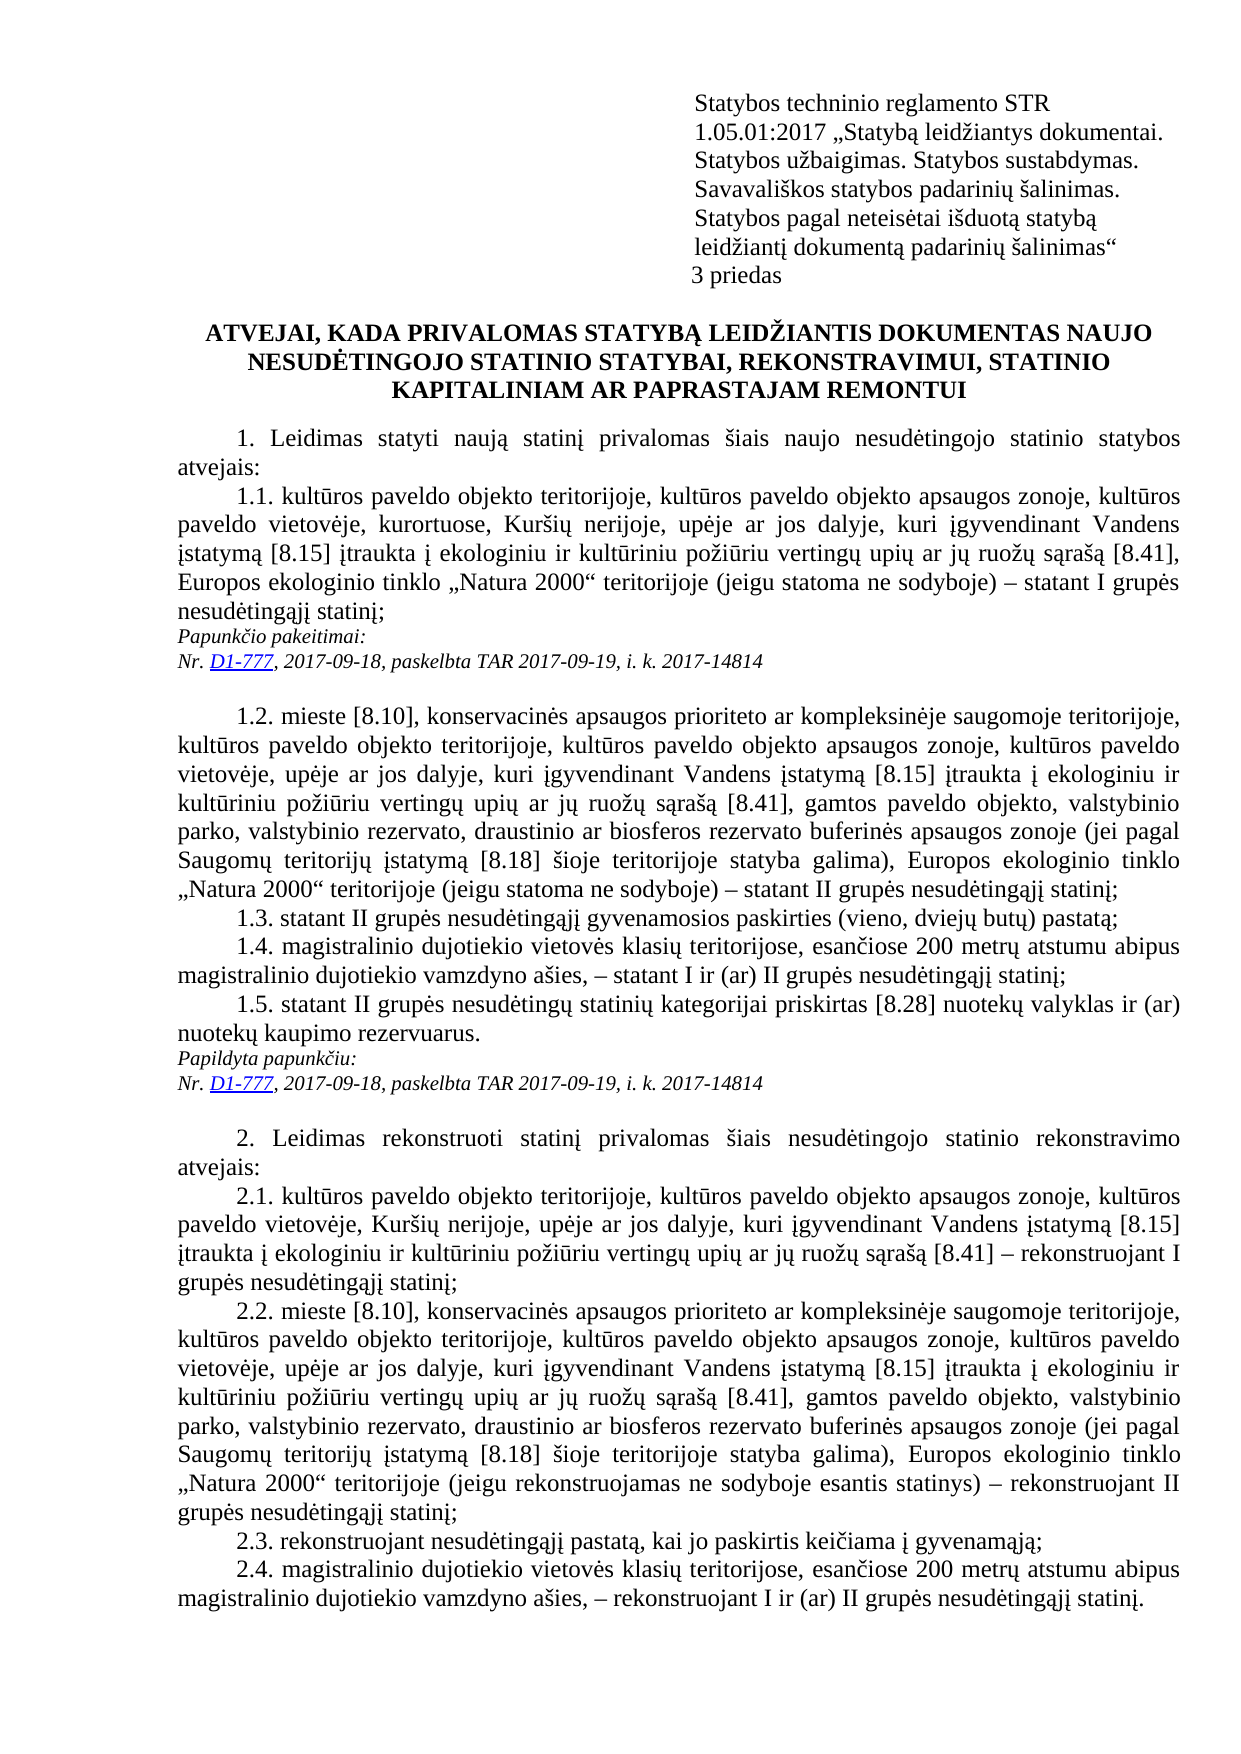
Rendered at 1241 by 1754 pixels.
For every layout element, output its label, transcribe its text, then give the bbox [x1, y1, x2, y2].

text Papunkčio pakeitimai: [177, 624, 1181, 648]
text 1.3. statant II grupės nesudėtingąjį gyvenamosios paskirties (vieno, dviejų butų) pastatą; [177, 903, 1181, 931]
text Nr. D1-777, 2017-09-18, paskelbta TAR 2017-09-19, i. k. 2017-14814 [177, 648, 1181, 673]
text Statybos techninio reglamento STR 1.05.01:2017 „Statybą leidžiantys dokumentai. Statybos užbaigimas. Statybos sustabdymas. Savavališkos statybos padarinių šalinimas. Statybos pagal neteisėtai išduotą statybą leidžiantį dokumentą padarinių šalinimas“ [694, 88, 1181, 260]
text 1.1. kultūros paveldo objekto teritorijoje, kultūros paveldo objekto apsaugos zonoje, kultūros paveldo vietovėje, kurortuose, Kuršių nerijoje, upėje ar jos dalyje, kuri įgyvendinant Vandens įstatymą [8.15] įtraukta į ekologiniu ir kultūriniu požiūriu vertingų upių ar jų ruožų sąrašą [8.41], Europos ekologinio tinklo „Natura 2000“ teritorijoje (jeigu statoma ne sodyboje) – statant I grupės nesudėtingąjį statinį; [177, 481, 1181, 624]
text 1.4. magistralinio dujotiekio vietovės klasių teritorijose, esančiose 200 metrų atstumu abipus magistralinio dujotiekio vamzdyno ašies, – statant I ir (ar) II grupės nesudėtingąjį statinį; [177, 931, 1181, 989]
text 2. Leidimas rekonstruoti statinį privalomas šiais nesudėtingojo statinio rekonstravimo atvejais: [177, 1123, 1181, 1181]
text 2.2. mieste [8.10], konservacinės apsaugos prioriteto ar kompleksinėje saugomoje teritorijoje, kultūros paveldo objekto teritorijoje, kultūros paveldo objekto apsaugos zonoje, kultūros paveldo vietovėje, upėje ar jos dalyje, kuri įgyvendinant Vandens įstatymą [8.15] įtraukta į ekologiniu ir kultūriniu požiūriu vertingų upių ar jų ruožų sąrašą [8.41], gamtos paveldo objekto, valstybinio parko, valstybinio rezervato, draustinio ar biosferos rezervato buferinės apsaugos zonoje (jei pagal Saugomų teritorijų įstatymą [8.18] šioje teritorijoje statyba galima), Europos ekologinio tinklo „Natura 2000“ teritorijoje (jeigu rekonstruojamas ne sodyboje esantis statinys) – rekonstruojant II grupės nesudėtingąjį statinį; [177, 1296, 1181, 1526]
text 2.3. rekonstruojant nesudėtingąjį pastatą, kai jo paskirtis keičiama į gyvenamąją; [177, 1526, 1181, 1554]
text Nr. D1-777, 2017-09-18, paskelbta TAR 2017-09-19, i. k. 2017-14814 [177, 1070, 1181, 1094]
text 1.5. statant II grupės nesudėtingų statinių kategorijai priskirtas [8.28] nuotekų valyklas ir (ar) nuotekų kaupimo rezervuarus. [177, 989, 1181, 1046]
text 1. Leidimas statyti naują statinį privalomas šiais naujo nesudėtingojo statinio statybos atvejais: [177, 423, 1181, 481]
text Papildyta papunkčiu: [177, 1046, 1181, 1070]
text 1.2. mieste [8.10], konservacinės apsaugos prioriteto ar kompleksinėje saugomoje teritorijoje, kultūros paveldo objekto teritorijoje, kultūros paveldo objekto apsaugos zonoje, kultūros paveldo vietovėje, upėje ar jos dalyje, kuri įgyvendinant Vandens įstatymą [8.15] įtraukta į ekologiniu ir kultūriniu požiūriu vertingų upių ar jų ruožų sąrašą [8.41], gamtos paveldo objekto, valstybinio parko, valstybinio rezervato, draustinio ar biosferos rezervato buferinės apsaugos zonoje (jei pagal Saugomų teritorijų įstatymą [8.18] šioje teritorijoje statyba galima), Europos ekologinio tinklo „Natura 2000“ teritorijoje (jeigu statoma ne sodyboje) – statant II grupės nesudėtingąjį statinį; [177, 701, 1181, 903]
text 2.4. magistralinio dujotiekio vietovės klasių teritorijose, esančiose 200 metrų atstumu abipus magistralinio dujotiekio vamzdyno ašies, – rekonstruojant I ir (ar) II grupės nesudėtingąjį statinį. [177, 1554, 1181, 1612]
text 3 priedas [673, 260, 1181, 289]
text ATVEJAI, KADA PRIVALOMAS STATYBĄ LEIDŽIANTIS DOKUMENTAS naujo nesudėtingojo statinio statybai, rekonstravimui, statinio kapitaliniam ar paprastajam remontui [177, 318, 1181, 404]
text 2.1. kultūros paveldo objekto teritorijoje, kultūros paveldo objekto apsaugos zonoje, kultūros paveldo vietovėje, Kuršių nerijoje, upėje ar jos dalyje, kuri įgyvendinant Vandens įstatymą [8.15] įtraukta į ekologiniu ir kultūriniu požiūriu vertingų upių ar jų ruožų sąrašą [8.41] – rekonstruojant I grupės nesudėtingąjį statinį; [177, 1181, 1181, 1296]
